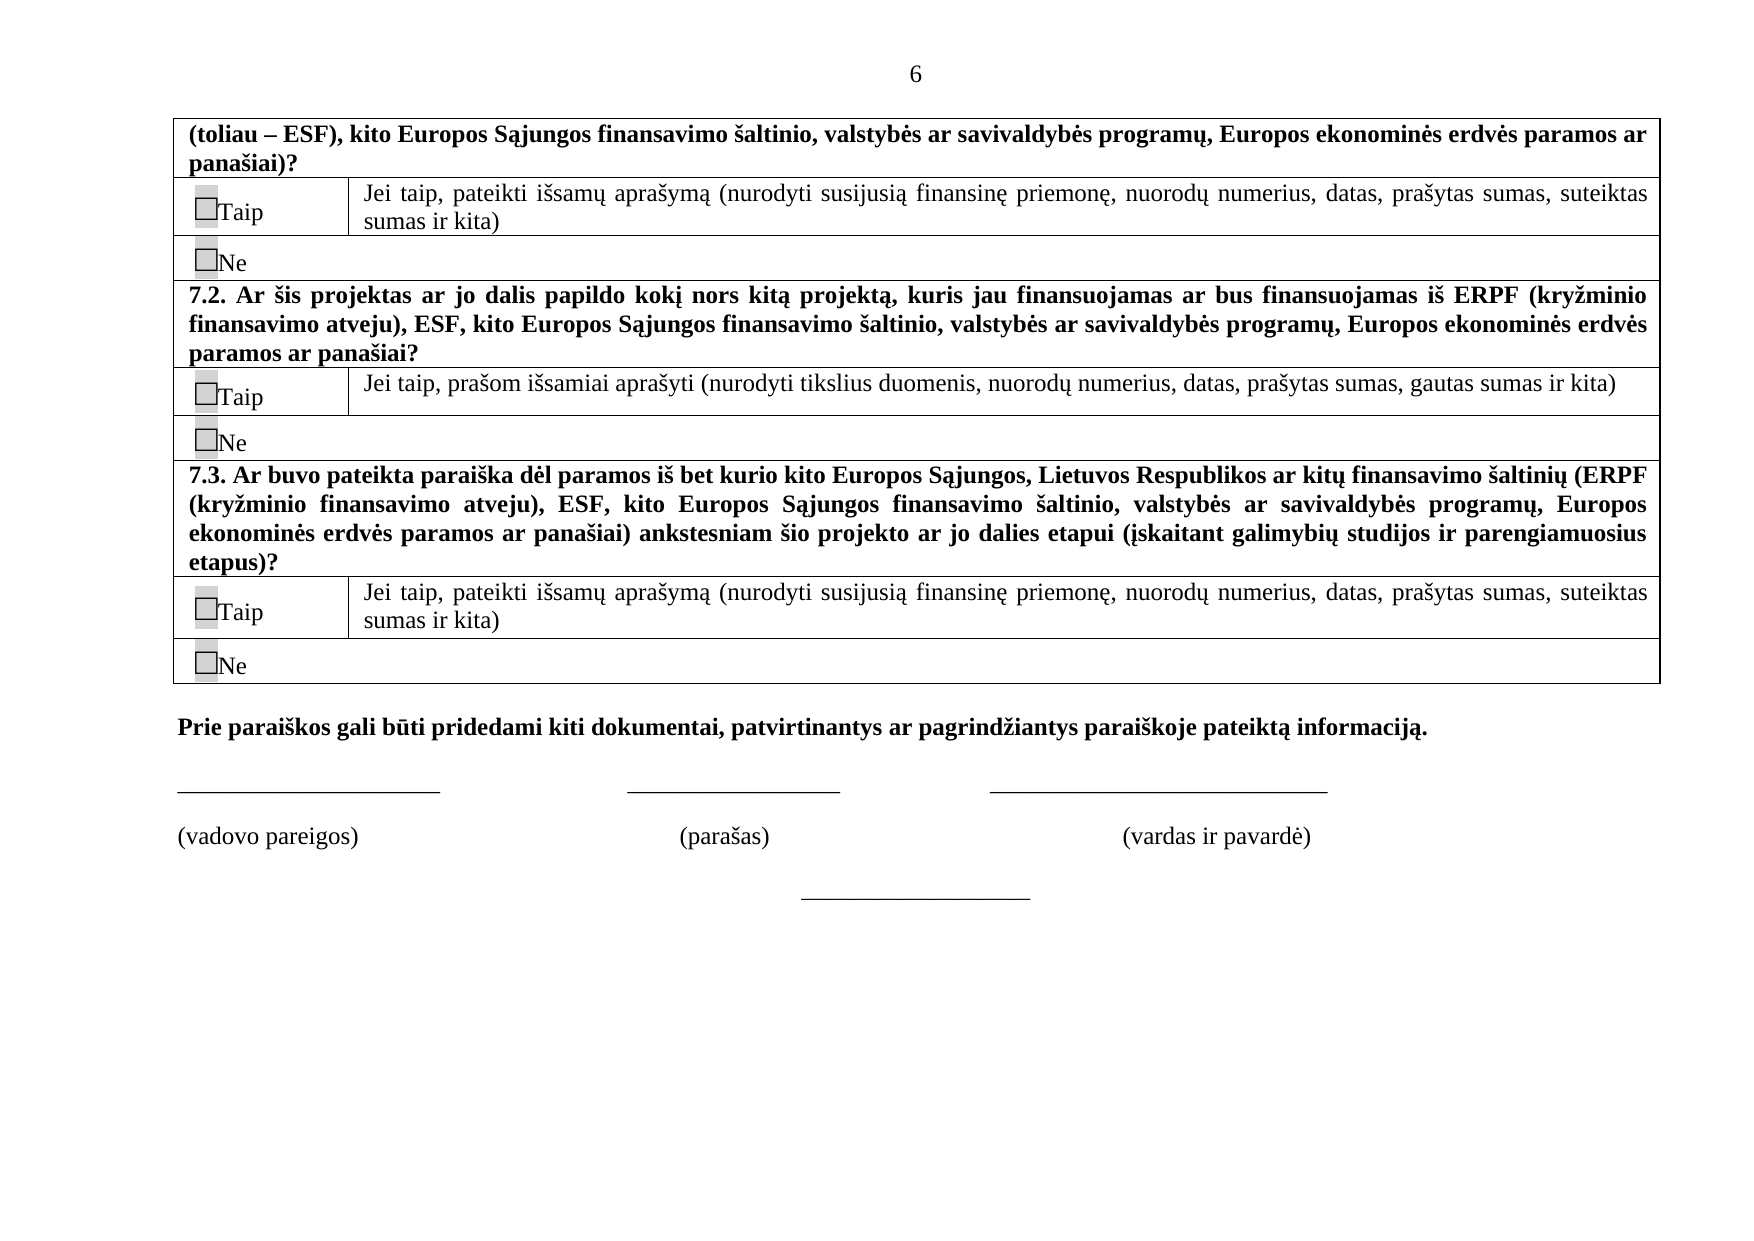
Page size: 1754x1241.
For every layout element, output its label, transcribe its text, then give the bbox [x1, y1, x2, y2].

table_cell □Ne [174, 639, 1659, 682]
text Prie paraiškos gali būti pridedami kiti dokumentai, patvirtinantys ar pagrindžiantys paraiškoje pateiktą informaciją. [177, 712, 1654, 741]
table_cell Jei taip, pateikti išsamų aprašymą (nurodyti susijusią finansinę priemonę, nuorodų numerius, datas, prašytas sumas, suteiktas sumas ir kita) [349, 178, 1659, 235]
table_cell □Taip [174, 178, 348, 235]
table_cell □Ne [174, 236, 1659, 279]
table_cell □Taip [174, 577, 348, 638]
text _____________________ _________________ ___________________________ [177, 767, 1654, 796]
table_cell □Taip [174, 368, 348, 415]
table_cell □Ne [174, 416, 1659, 459]
table_cell 7.3. Ar buvo pateikta paraiška dėl paramos iš bet kurio kito Europos Sąjungos, Lietuvos Respublikos ar kitų finansavimo šaltinių (ERPF (kryžminio finansavimo atveju), ESF, kito Europos Sąjungos finansavimo šaltinio, valstybės ar savivaldybės programų, Europos ekonominės erdvės paramos ar panašiai) ankstesniam šio projekto ar jo dalies etapui (įskaitant galimybių studijos ir parengiamuosius etapus)? [174, 461, 1659, 576]
table_cell Jei taip, prašom išsamiai aprašyti (nurodyti tikslius duomenis, nuorodų numerius, datas, prašytas sumas, gautas sumas ir kita) [349, 368, 1659, 415]
table_header (toliau – ESF), kito Europos Sąjungos finansavimo šaltinio, valstybės ar savivaldybės programų, Europos ekonominės erdvės paramos ar panašiai)? [174, 119, 1659, 177]
table_cell Jei taip, pateikti išsamų aprašymą (nurodyti susijusią finansinę priemonę, nuorodų numerius, datas, prašytas sumas, suteiktas sumas ir kita) [349, 577, 1659, 638]
text (vadovo pareigos) (parašas) (vardas ir pavardė) [177, 821, 1654, 850]
text ____________________ [177, 876, 1654, 902]
table_cell 7.2. Ar šis projektas ar jo dalis papildo kokį nors kitą projektą, kuris jau finansuojamas ar bus finansuojamas iš ERPF (kryžminio finansavimo atveju), ESF, kito Europos Sąjungos finansavimo šaltinio, valstybės ar savivaldybės programų, Europos ekonominės erdvės paramos ar panašiai? [174, 281, 1659, 367]
